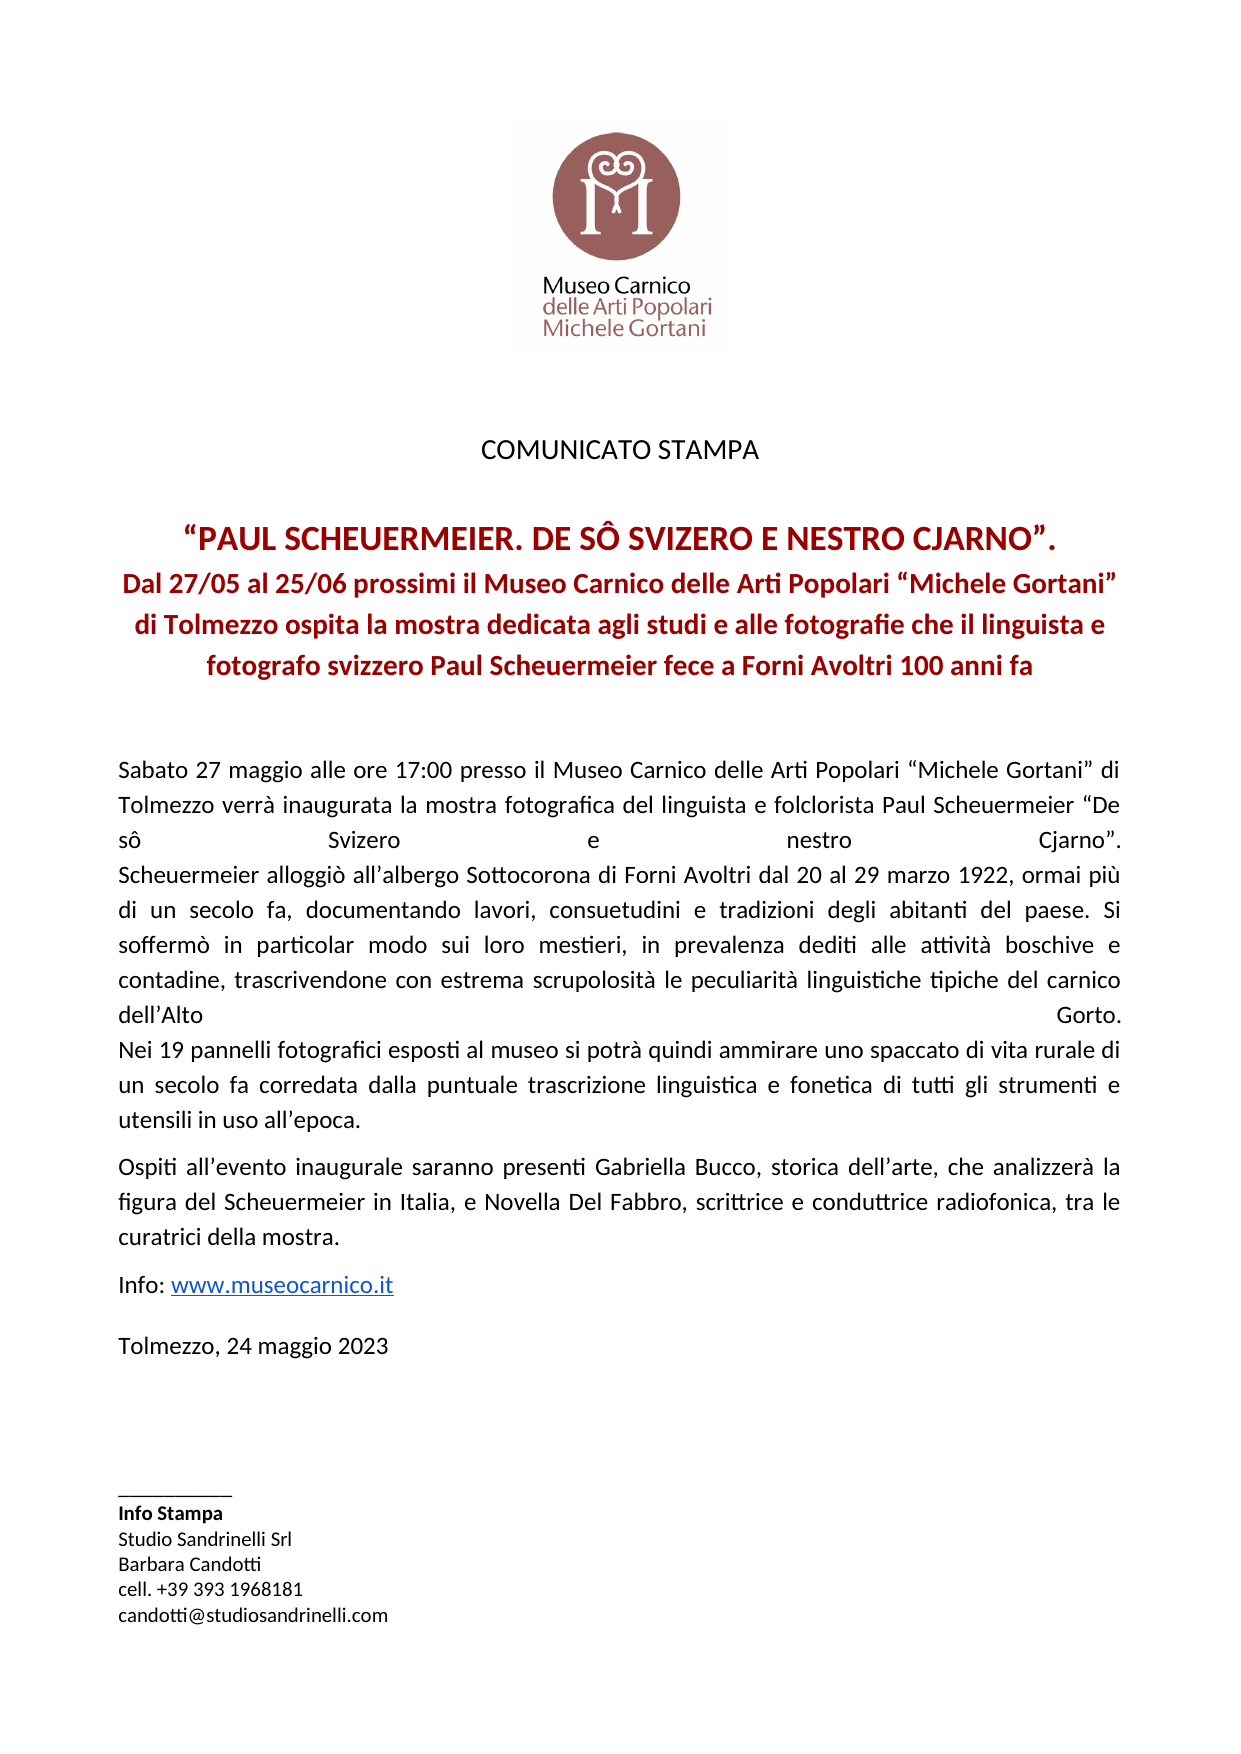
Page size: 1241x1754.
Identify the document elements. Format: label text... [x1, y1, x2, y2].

text Info: www.museocarnico.it [118, 1269, 1122, 1299]
text __________ [118, 1472, 1122, 1500]
text Tolmezzo, 24 maggio 2023 [118, 1330, 1122, 1360]
text cell. +39 393 1968181 [118, 1577, 1122, 1602]
text Info Stampa [118, 1500, 1122, 1526]
text Studio Sandrinelli Srl [118, 1526, 1122, 1551]
text Ospiti all’evento inaugurale saranno presenti Gabriella Bucco, storica dell’arte, che analizzerà la figura del Scheuermeier in Italia, e Novella Del Fabbro, scrittrice e conduttrice radiofonica, tra le curatrici della mostra. [118, 1151, 1122, 1252]
text COMUNICATO STAMPA [118, 431, 1122, 467]
text candotti@studiosandrinelli.com [118, 1602, 1122, 1627]
picture [508, 118, 733, 355]
text Sabato 27 maggio alle ore 17:00 presso il Museo Carnico delle Arti Popolari “Michele Gortani” di Tolmezzo verrà inaugurata la mostra fotografica del linguista e folclorista Paul Scheuermeier “De sô Svizero e nestro Cjarno”. Scheuermeier alloggiò all’albergo Sottocorona di Forni Avoltri dal 20 al 29 marzo 1922, ormai più di un secolo fa, documentando lavori, consuetudini e tradizioni degli abitanti del paese. Si soffermò in particolar modo sui loro mestieri, in prevalenza dediti alle attività boschive e contadine, trascrivendone con estrema scrupolosità le peculiarità linguistiche tipiche del carnico dell’Alto Gorto. Nei 19 pannelli fotografici esposti al museo si potrà quindi ammirare uno spaccato di vita rurale di un secolo fa corredata dalla puntuale trascrizione linguistica e fonetica di tutti gli strumenti e utensili in uso all’epoca. [118, 754, 1122, 1134]
text Barbara Candotti [118, 1551, 1122, 1577]
text “PAUL SCHEUERMEIER. DE SÔ SVIZERO E NESTRO CJARNO”. Dal 27/05 al 25/06 prossimi il Museo Carnico delle Arti Popolari “Michele Gortani” di Tolmezzo ospita la mostra dedicata agli studi e alle fotografie che il linguista e fotografo svizzero Paul Scheuermeier fece a Forni Avoltri 100 anni fa [118, 467, 1122, 682]
